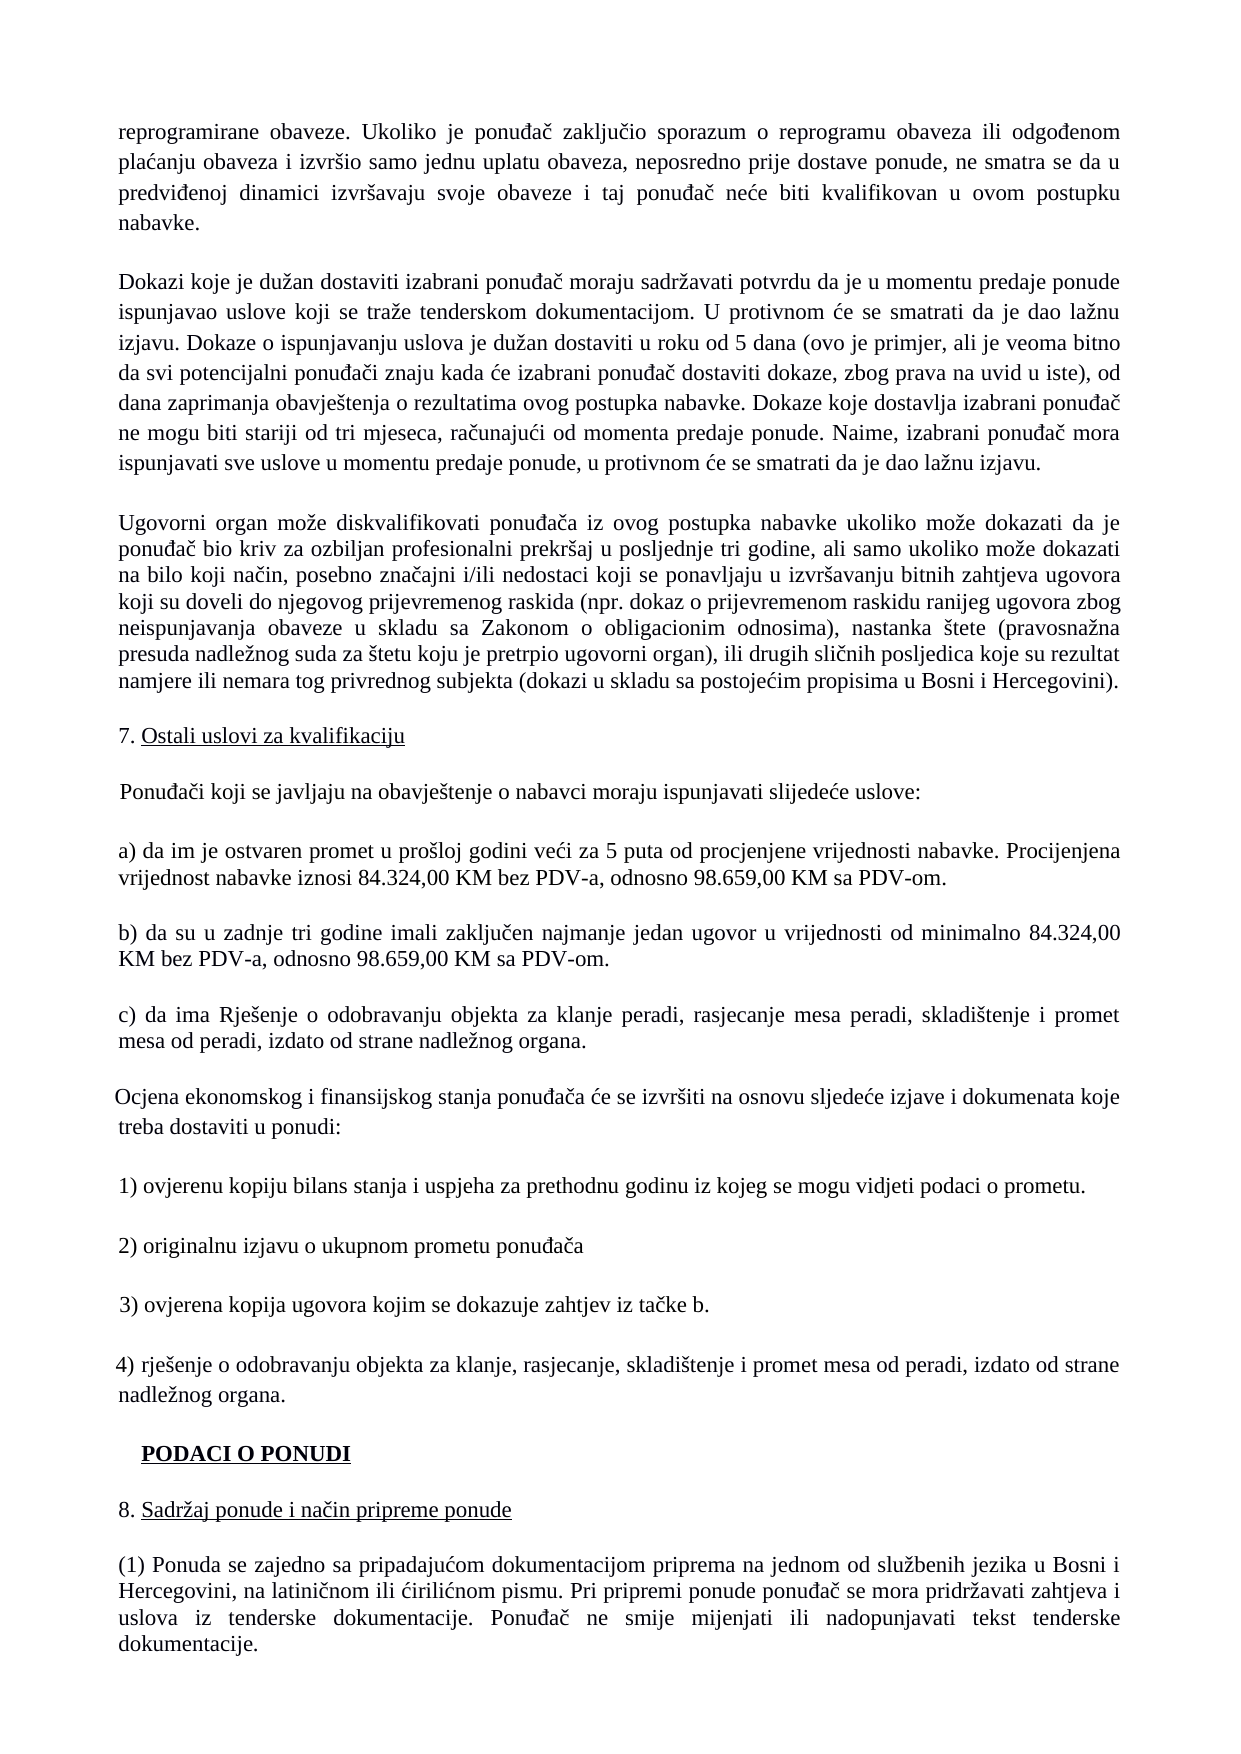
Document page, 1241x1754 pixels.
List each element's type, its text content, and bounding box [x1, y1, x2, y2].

text c) da ima Rješenje o odobravanju objekta za klanje peradi, rasjecanje mesa peradi, skladištenje i promet mesa od peradi, izdato od strane nadležnog organa. [118, 1001, 1122, 1054]
text 1) ovjerenu kopiju bilans stanja i uspjeha za prethodnu godinu iz kojeg se mogu vidjeti podaci o prometu. [118, 1172, 1122, 1199]
text PODACI O PONUDI [118, 1440, 1122, 1467]
text 7. Ostali uslovi za kvalifikaciju [118, 722, 1122, 749]
text b) da su u zadnje tri godine imali zaključen najmanje jedan ugovor u vrijednosti od minimalno 84.324,00 KM bez PDV-a, odnosno 98.659,00 KM sa PDV-om. [118, 919, 1122, 972]
text 8. Sadržaj ponude i način pripreme ponude [118, 1496, 1122, 1522]
text Ocjena ekonomskog i finansijskog stanja ponuđača će se izvršiti na osnovu sljedeće izjave i dokumenata koje treba dostaviti u ponudi: [62, 1083, 1122, 1139]
text reprogramirane obaveze. Ukoliko je ponuđač zaključio sporazum o reprogramu obaveza ili odgođenom plaćanju obaveza i izvršio samo jednu uplatu obaveza, neposredno prije dostave ponude, ne smatra se da u predviđenoj dinamici izvršavaju svoje obaveze i taj ponuđač neće biti kvalifikovan u ovom postupku nabavke. [118, 118, 1122, 235]
text Ugovorni organ može diskvalifikovati ponuđača iz ovog postupka nabavke ukoliko može dokazati da je ponuđač bio kriv za ozbiljan profesionalni prekršaj u posljednje tri godine, ali samo ukoliko može dokazati na bilo koji način, posebno značajni i/ili nedostaci koji se ponavljaju u izvršavanju bitnih zahtjeva ugovora koji su doveli do njegovog prijevremenog raskida (npr. dokaz o prijevremenom raskidu ranijeg ugovora zbog neispunjavanja obaveze u skladu sa Zakonom o obligacionim odnosima), nastanka štete (pravosnažna presuda nadležnog suda za štetu koju je pretrpio ugovorni organ), ili drugih sličnih posljedica koje su rezultat namjere ili nemara tog privrednog subjekta (dokazi u skladu sa postojećim propisima u Bosni i Hercegovini). [118, 509, 1122, 693]
text Ponuđači koji se javljaju na obavještenje o nabavci moraju ispunjavati slijedeće uslove: [62, 778, 1122, 804]
text Dokazi koje je dužan dostaviti izabrani ponuđač moraju sadržavati potvrdu da je u momentu predaje ponude ispunjavao uslove koji se traže tenderskom dokumentacijom. U protivnom će se smatrati da je dao lažnu izjavu. Dokaze o ispunjavanju uslova je dužan dostaviti u roku od 5 dana (ovo je primjer, ali je veoma bitno da svi potencijalni ponuđači znaju kada će izabrani ponuđač dostaviti dokaze, zbog prava na uvid u iste), od dana zaprimanja obavještenja o rezultatima ovog postupka nabavke. Dokaze koje dostavlja izabrani ponuđač ne mogu biti stariji od tri mjeseca, računajući od momenta predaje ponude. Naime, izabrani ponuđač mora ispunjavati sve uslove u momentu predaje ponude, u protivnom će se smatrati da je dao lažnu izjavu. [118, 268, 1122, 476]
text a) da im je ostvaren promet u prošloj godini veći za 5 puta od procjenjene vrijednosti nabavke. Procijenjena vrijednost nabavke iznosi 84.324,00 KM bez PDV-a, odnosno 98.659,00 KM sa PDV-om. [118, 837, 1122, 890]
text 3) ovjerena kopija ugovora kojim se dokazuje zahtjev iz tačke b. [62, 1291, 1122, 1318]
text 4) rješenje o odobravanju objekta za klanje, rasjecanje, skladištenje i promet mesa od peradi, izdato od strane nadležnog organa. [62, 1351, 1122, 1407]
text 2) originalnu izjavu o ukupnom prometu ponuđača [118, 1232, 1122, 1258]
text (1) Ponuda se zajedno sa pripadajućom dokumentacijom priprema na jednom od službenih jezika u Bosni i Hercegovini, na latiničnom ili ćirilićnom pismu. Pri pripremi ponude ponuđač se mora pridržavati zahtjeva i uslova iz tenderske dokumentacije. Ponuđač ne smije mijenjati ili nadopunjavati tekst tenderske dokumentacije. [118, 1551, 1122, 1657]
